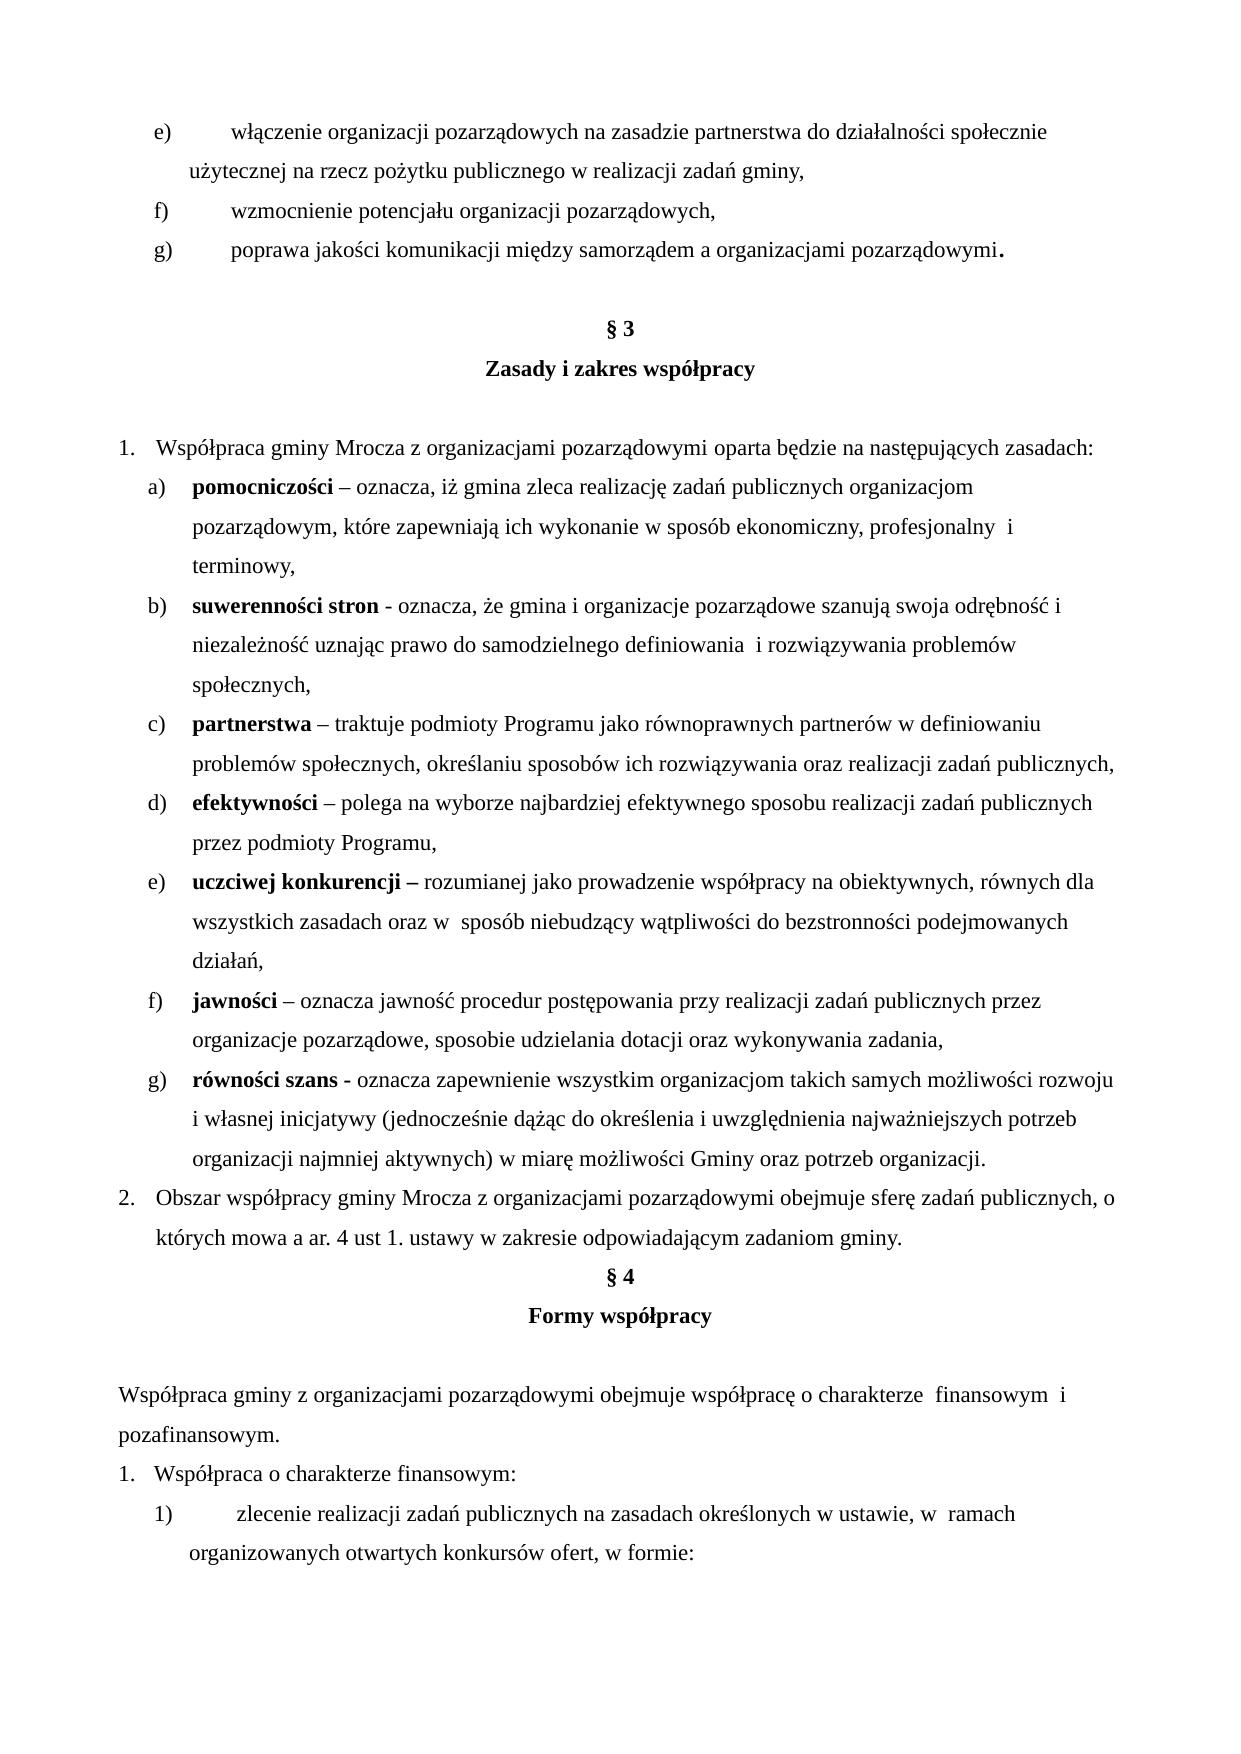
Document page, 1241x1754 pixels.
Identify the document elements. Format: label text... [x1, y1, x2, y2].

list równości szans - oznacza zapewnienie wszystkim organizacjom takich samych możliwości rozwoju i własnej inicjatywy (jednocześnie dążąc do określenia i uwzględnienia najważniejszych potrzeb organizacji najmniej aktywnych) w miarę możliwości Gminy oraz potrzeb organizacji. [148, 1066, 1122, 1171]
list włączenie organizacji pozarządowych na zasadzie partnerstwa do działalności społecznie użytecznej na rzecz pożytku publicznego w realizacji zadań gminy, [153, 118, 1122, 184]
list partnerstwa – traktuje podmioty Programu jako równoprawnych partnerów w definiowaniu problemów społecznych, określaniu sposobów ich rozwiązywania oraz realizacji zadań publicznych, [148, 710, 1122, 776]
list poprawa jakości komunikacji między samorządem a organizacjami pozarządowymi. [153, 237, 1122, 263]
list uczciwej konkurencji – rozumianej jako prowadzenie współpracy na obiektywnych, równych dla wszystkich zasadach oraz w sposób niebudzący wątpliwości do bezstronności podejmowanych działań, [148, 868, 1122, 973]
list wzmocnienie potencjału organizacji pozarządowych, [153, 197, 1122, 223]
text Formy współpracy [118, 1302, 1122, 1368]
list jawności – oznacza jawność procedur postępowania przy realizacji zadań publicznych przez organizacje pozarządowe, sposobie udzielania dotacji oraz wykonywania zadania, [148, 987, 1122, 1052]
list Współpraca o charakterze finansowym: [118, 1460, 1122, 1487]
text § 3 [118, 316, 1122, 342]
text Zasady i zakres współpracy [118, 355, 1122, 381]
text Współpraca gminy z organizacjami pozarządowymi obejmuje współpracę o charakterze finansowym i pozafinansowym. [118, 1381, 1122, 1447]
list Obszar współpracy gminy Mrocza z organizacjami pozarządowymi obejmuje sferę zadań publicznych, o których mowa a ar. 4 ust 1. ustawy w zakresie odpowiadającym zadaniom gminy. [118, 1184, 1122, 1250]
list Współpraca gminy Mrocza z organizacjami pozarządowymi oparta będzie na następujących zasadach: [118, 434, 1122, 460]
list pomocniczości – oznacza, iż gmina zleca realizację zadań publicznych organizacjom pozarządowym, które zapewniają ich wykonanie w sposób ekonomiczny, profesjonalny i terminowy, [148, 473, 1122, 579]
list suwerenności stron - oznacza, że gmina i organizacje pozarządowe szanują swoja odrębność i niezależność uznając prawo do samodzielnego definiowania i rozwiązywania problemów społecznych, [148, 592, 1122, 697]
list zlecenie realizacji zadań publicznych na zasadach określonych w ustawie, w ramach organizowanych otwartych konkursów ofert, w formie: [153, 1500, 1122, 1566]
list efektywności – polega na wyborze najbardziej efektywnego sposobu realizacji zadań publicznych przez podmioty Programu, [148, 789, 1122, 855]
text § 4 [118, 1263, 1122, 1289]
